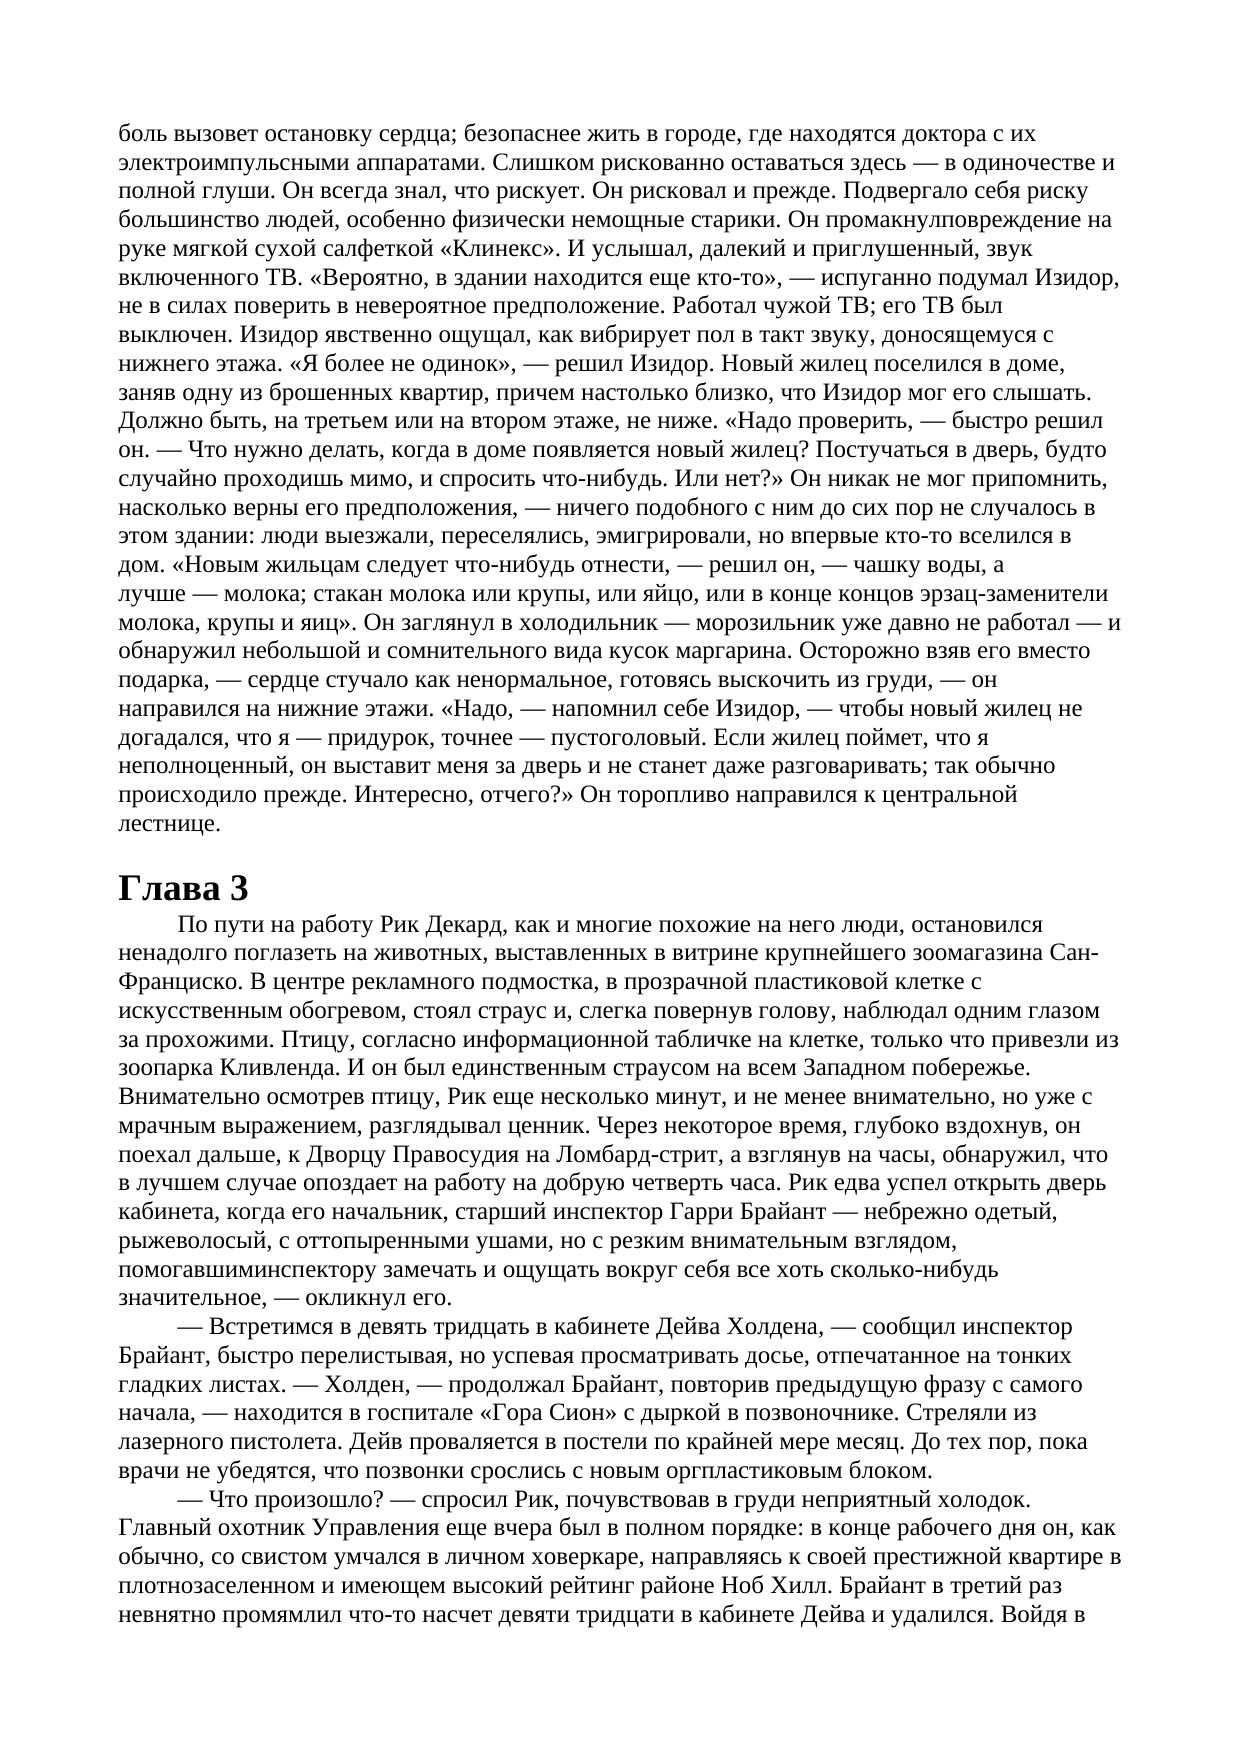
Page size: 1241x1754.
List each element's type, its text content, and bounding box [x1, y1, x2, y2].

text — Встретимся в девять тридцать в кабинете Дейва Холдена, — сообщил инспектор Брайант, быстро перелистывая, но успевая просматривать досье, отпечатанное на тонких гладких листах. — Холден, — продолжал Брайант, повторив предыдущую фразу с самого начала, — находится в госпитале «Гора Сион» с дыркой в позвоночнике. Стреляли из лазерного пистолета. Дейв проваляется в постели по крайней мере месяц. До тех пор, пока врачи не убедятся, что позвонки срослись с новым оргпластиковым блоком. [118, 1311, 1122, 1484]
subtitle Глава 3 [118, 866, 1122, 909]
text боль вызовет остановку сердца; безопаснее жить в городе, где находятся доктора с их электроимпульсными аппаратами. Слишком рискованно оставаться здесь — в одиночестве и полной глуши. Он всегда знал, что рискует. Он рисковал и прежде. Подвергало себя риску большинство людей, особенно физически немощные старики. Он промакнулповреждение на руке мягкой сухой салфеткой «Клинекс». И услышал, далекий и приглушенный, звук включенного ТВ. «Вероятно, в здании находится еще кто-то», — испуганно подумал Изидор, не в силах поверить в невероятное предположение. Работал чужой ТВ; его ТВ был выключен. Изидор явственно ощущал, как вибрирует пол в такт звуку, доносящемуся с нижнего этажа. «Я более не одинок», — решил Изидор. Новый жилец поселился в доме, заняв одну из брошенных квартир, причем настолько близко, что Изидор мог его слышать. Должно быть, на третьем или на втором этаже, не ниже. «Надо проверить, — быстро решил он. — Что нужно делать, когда в доме появляется новый жилец? Постучаться в дверь, будто случайно проходишь мимо, и спросить что-нибудь. Или нет?» Он никак не мог припомнить, насколько верны его предположения, — ничего подобного с ним до сих пор не случалось в этом здании: люди выезжали, переселялись, эмигрировали, но впервые кто-то вселился в дом. «Новым жильцам следует что-нибудь отнести, — решил он, — чашку воды, а лучше — молока; стакан молока или крупы, или яйцо, или в конце концов эрзац-заменители молока, крупы и яиц». Он заглянул в холодильник — морозильник уже давно не работал — и обнаружил небольшой и сомнительного вида кусок маргарина. Осторожно взяв его вместо подарка, — сердце стучало как ненормальное, готовясь выскочить из груди, — он направился на нижние этажи. «Надо, — напомнил себе Изидор, — чтобы новый жилец не догадался, что я — придурок, точнее — пустоголовый. Если жилец поймет, что я неполноценный, он выставит меня за дверь и не станет даже разговаривать; так обычно происходило прежде. Интересно, отчего?» Он торопливо направился к центральной лестнице. [118, 118, 1122, 837]
text — Что произошло? — спросил Рик, почувствовав в груди неприятный холодок. Главный охотник Управления еще вчера был в полном порядке: в конце рабочего дня он, как обычно, со свистом умчался в личном ховеркаре, направляясь к своей престижной квартире в плотнозаселенном и имеющем высокий рейтинг районе Ноб Хилл. Брайант в третий раз невнятно промямлил что-то насчет девяти тридцати в кабинете Дейва и удалился. Войдя в [118, 1484, 1122, 1627]
text По пути на работу Рик Декард, как и многие похожие на него люди, остановился ненадолго поглазеть на животных, выставленных в витрине крупнейшего зоомагазина Сан-Франциско. В центре рекламного подмостка, в прозрачной пластиковой клетке с искусственным обогревом, стоял страус и, слегка повернув голову, наблюдал одним глазом за прохожими. Птицу, согласно информационной табличке на клетке, только что привезли из зоопарка Кливленда. И он был единственным страусом на всем Западном побережье. Внимательно осмотрев птицу, Рик еще несколько минут, и не менее внимательно, но уже с мрачным выражением, разглядывал ценник. Через некоторое время, глубоко вздохнув, он поехал дальше, к Дворцу Правосудия на Ломбард-стрит, а взглянув на часы, обнаружил, что в лучшем случае опоздает на работу на добрую четверть часа. Рик едва успел открыть дверь кабинета, когда его начальник, старший инспектор Гарри Брайант — небрежно одетый, рыжеволосый, с оттопыренными ушами, но с резким внимательным взглядом, помогавшиминспектору замечать и ощущать вокруг себя все хоть сколько-нибудь значительное, — окликнул его. [118, 909, 1122, 1311]
